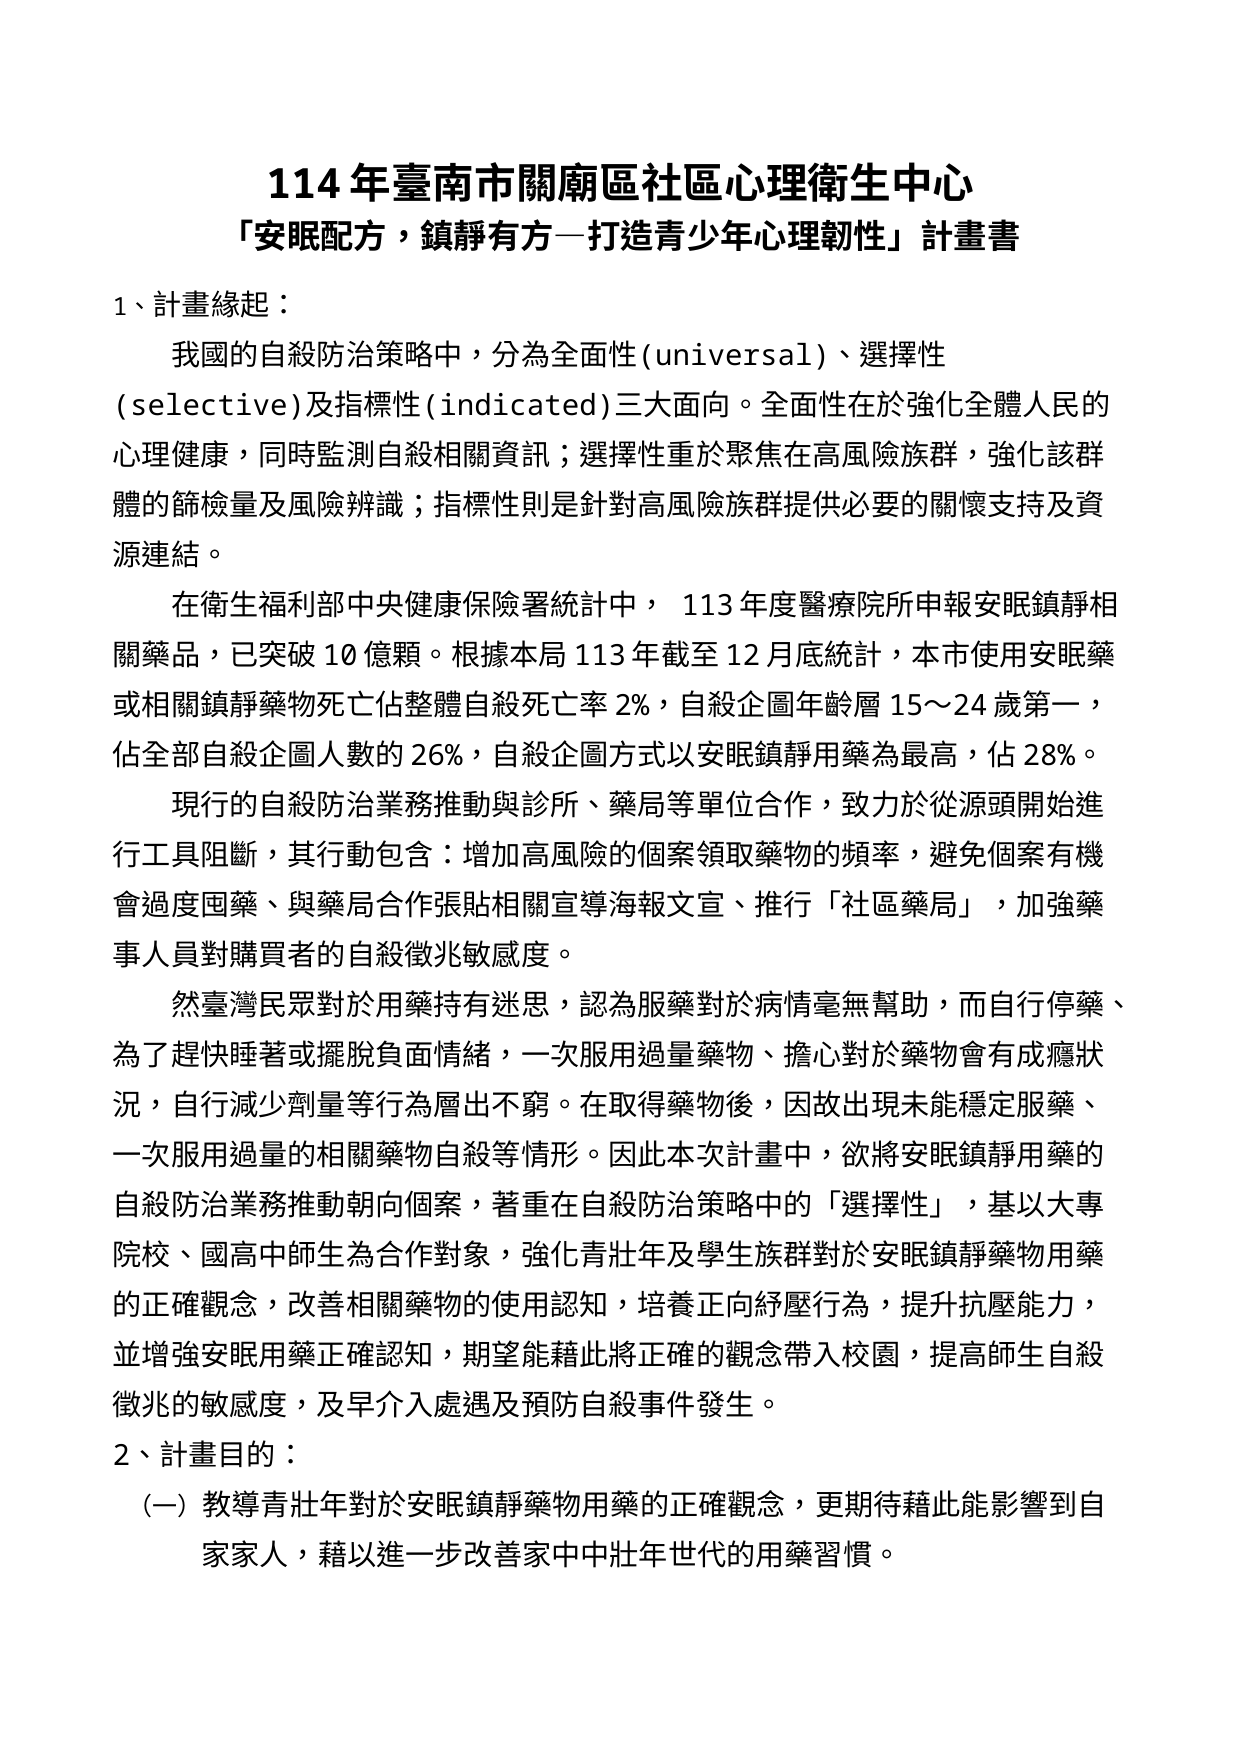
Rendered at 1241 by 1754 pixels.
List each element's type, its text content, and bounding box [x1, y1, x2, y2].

text 現行的自殺防治業務推動與診所、藥局等單位合作，致力於從源頭開始進行工具阻斷，其行動包含：增加高風險的個案領取藥物的頻率，避免個案有機會過度囤藥、與藥局合作張貼相關宣導海報文宣、推行「社區藥局」，加強藥事人員對購買者的自殺徵兆敏感度。 [112, 775, 1128, 975]
list 計畫緣起： [112, 275, 1128, 325]
list 計畫目的： [112, 1425, 1128, 1475]
text 然臺灣民眾對於用藥持有迷思，認為服藥對於病情毫無幫助，而自行停藥、為了趕快睡著或擺脫負面情緒，一次服用過量藥物、擔心對於藥物會有成癮狀況，自行減少劑量等行為層出不窮。在取得藥物後，因故出現未能穩定服藥、一次服用過量的相關藥物自殺等情形。因此本次計畫中，欲將安眠鎮靜用藥的自殺防治業務推動朝向個案，著重在自殺防治策略中的「選擇性」，基以大專院校、國高中師生為合作對象，強化青壯年及學生族群對於安眠鎮靜藥物用藥的正確觀念，改善相關藥物的使用認知，培養正向紓壓行為，提升抗壓能力，並增強安眠用藥正確認知，期望能藉此將正確的觀念帶入校園，提高師生自殺徵兆的敏感度，及早介入處遇及預防自殺事件發生。 [112, 975, 1128, 1425]
text 在衛生福利部中央健康保險署統計中， 113年度醫療院所申報安眠鎮靜相關藥品，已突破10億顆。根據本局113年截至12月底統計，本市使用安眠藥或相關鎮靜藥物死亡佔整體自殺死亡率2%，自殺企圖年齡層15～24歲第一，佔全部自殺企圖人數的26%，自殺企圖方式以安眠鎮靜用藥為最高，佔28%。 [112, 575, 1128, 775]
text 我國的自殺防治策略中，分為全面性(universal)、選擇性(selective)及指標性(indicated)三大面向。全面性在於強化全體人民的心理健康，同時監測自殺相關資訊；選擇性重於聚焦在高風險族群，強化該群體的篩檢量及風險辨識；指標性則是針對高風險族群提供必要的關懷支持及資源連結。 [112, 325, 1128, 575]
list 教導青壯年對於安眠鎮靜藥物用藥的正確觀念，更期待藉此能影響到自家家人，藉以進一步改善家中中壯年世代的用藥習慣。 [127, 1475, 1128, 1575]
text 114年臺南市關廟區社區心理衛生中心 「安眠配方，鎮靜有方—打造青少年心理韌性」計畫書 [112, 158, 1128, 258]
